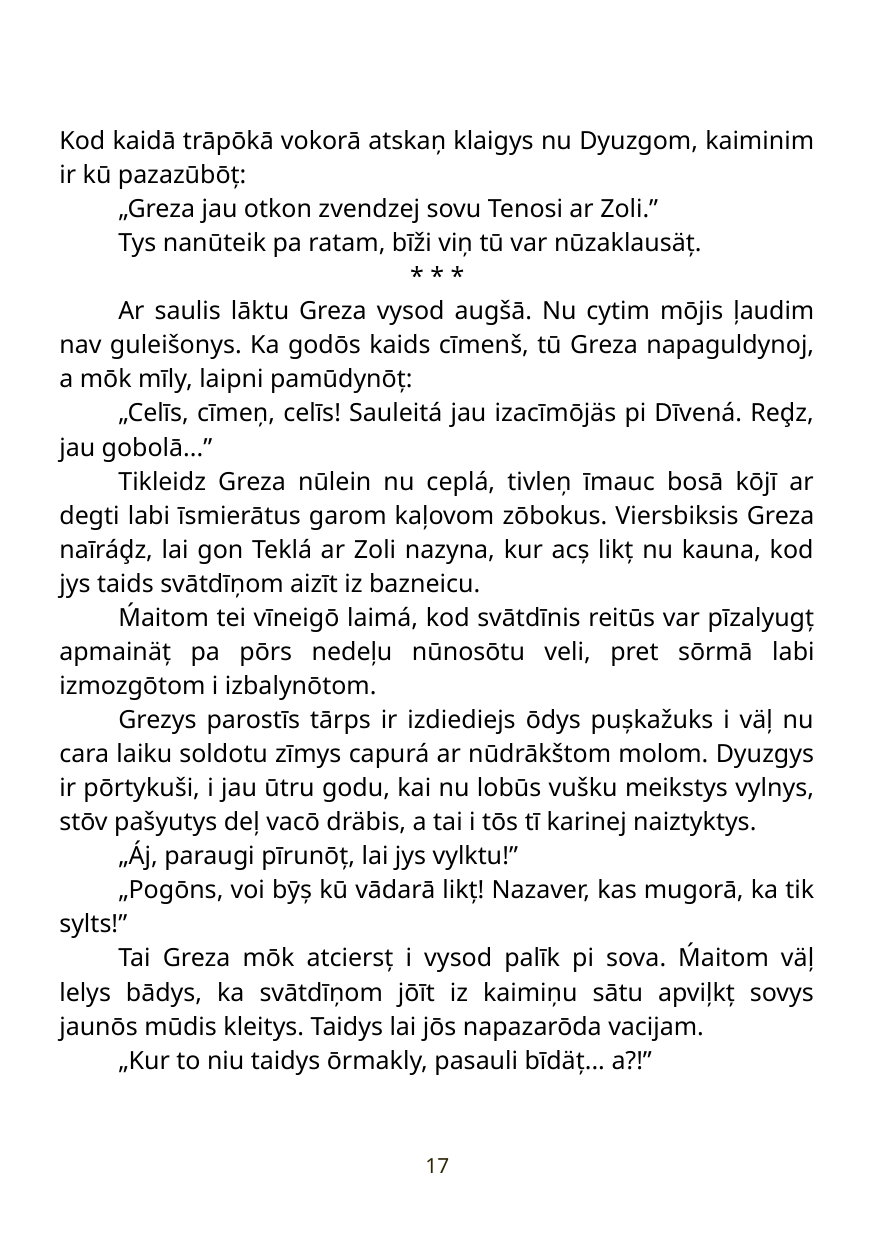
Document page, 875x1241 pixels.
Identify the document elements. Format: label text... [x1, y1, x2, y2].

text „Celīs, cīmeņ, celīs! Sauleitá jau izacīmōjäs pi Dīvená. Reḑz, jau gobolā...” [59, 395, 815, 463]
text Ḿaitom tei vīneigō laimá, kod svātdīnis reitūs var pīzalyugț apmainäț pa pōrs nedeļu nūnosōtu veli, pret sōrmā labi izmozgōtom i izbalynōtom. [59, 599, 815, 702]
text Ar saulis lāktu Greza vysod augšā. Nu cytim mōjis ļaudim nav guleišonys. Ka godōs kaids cīmenš, tū Greza napaguldynoj, a mōk mīly, laipni pamūdynōț: [59, 293, 815, 395]
text Tikleidz Greza nūlein nu ceplá, tivleņ īmauc bosā kōjī ar degti labi īsmierātus garom kaļovom zōbokus. Viersbiksis Greza naīráḑz, lai gon Teklá ar Zoli nazyna, kur acș likț nu kauna, kod jys taids svātdīņom aizīt iz bazneicu. [59, 463, 815, 599]
text * * * [59, 259, 815, 293]
text Kod kaidā trāpōkā vokorā atskaņ klaigys nu Dyuzgom, kaiminim ir kū pazazūbōț: [59, 123, 815, 191]
text „Áj, paraugi pīrunōț, lai jys vylktu!” [59, 838, 815, 872]
text „Pogōns, voi bȳș kū vādarā likț! Nazaver, kas mugorā, ka tik sylts!” [59, 872, 815, 940]
text „Greza jau otkon zvendzej sovu Tenosi ar Zoli.” [59, 191, 815, 225]
text Tai Greza mōk atciersț i vysod palīk pi sova. Ḿaitom väļ lelys bādys, ka svātdīņom jōīt iz kaimiņu sātu apviļkț sovys jaunōs mūdis kleitys. Taidys lai jōs napazarōda vacijam. [59, 940, 815, 1042]
text Tys nanūteik pa ratam, bīži viņ tū var nūzaklausäț. [59, 225, 815, 259]
text „Kur to niu taidys ōrmakly, pasauli bīdäț... a?!” [59, 1042, 815, 1076]
text Grezys parostīs tārps ir izdiediejs ōdys pușkažuks i väļ nu cara laiku soldotu zīmys capurá ar nūdrākštom molom. Dyuzgys ir pōrtykuši, i jau ūtru godu, kai nu lobūs vušku meikstys vylnys, stōv pašyutys deļ vacō dräbis, a tai i tōs tī karinej naiztyktys. [59, 702, 815, 838]
